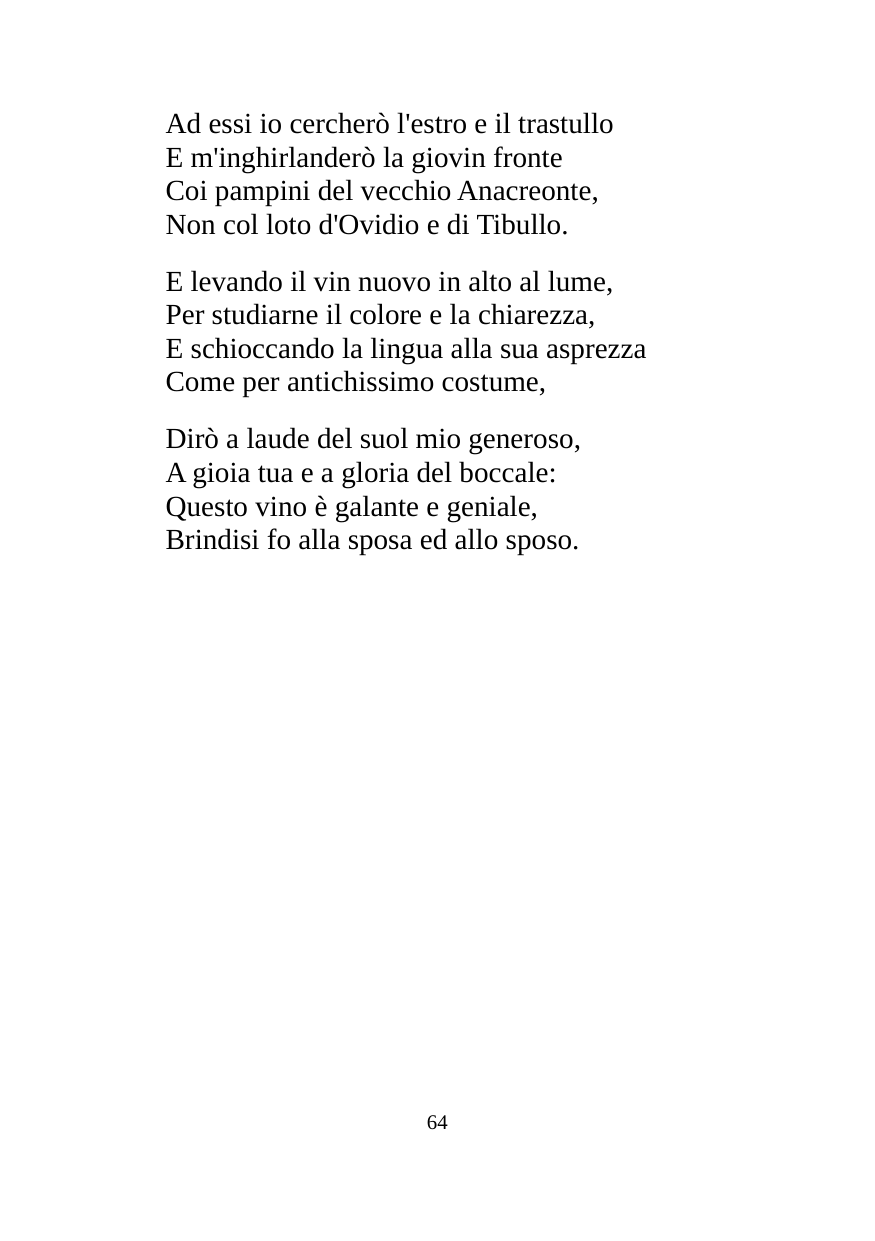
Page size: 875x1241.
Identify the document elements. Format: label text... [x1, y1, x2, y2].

text Ad essi io cercherò l'estro e il trastullo E m'inghirlanderò la giovin fronte Coi pampini del vecchio Anacreonte, Non col loto d'Ovidio e di Tibullo. [165, 106, 768, 240]
text Dirò a laude del suol mio generoso, A gioia tua e a gloria del boccale: Questo vino è galante e geniale, Brindisi fo alla sposa ed allo sposo. [165, 422, 768, 556]
text E levando il vin nuovo in alto al lume, Per studiarne il colore e la chiarezza, E schioccando la lingua alla sua asprezza Come per antichissimo costume, [165, 264, 768, 398]
